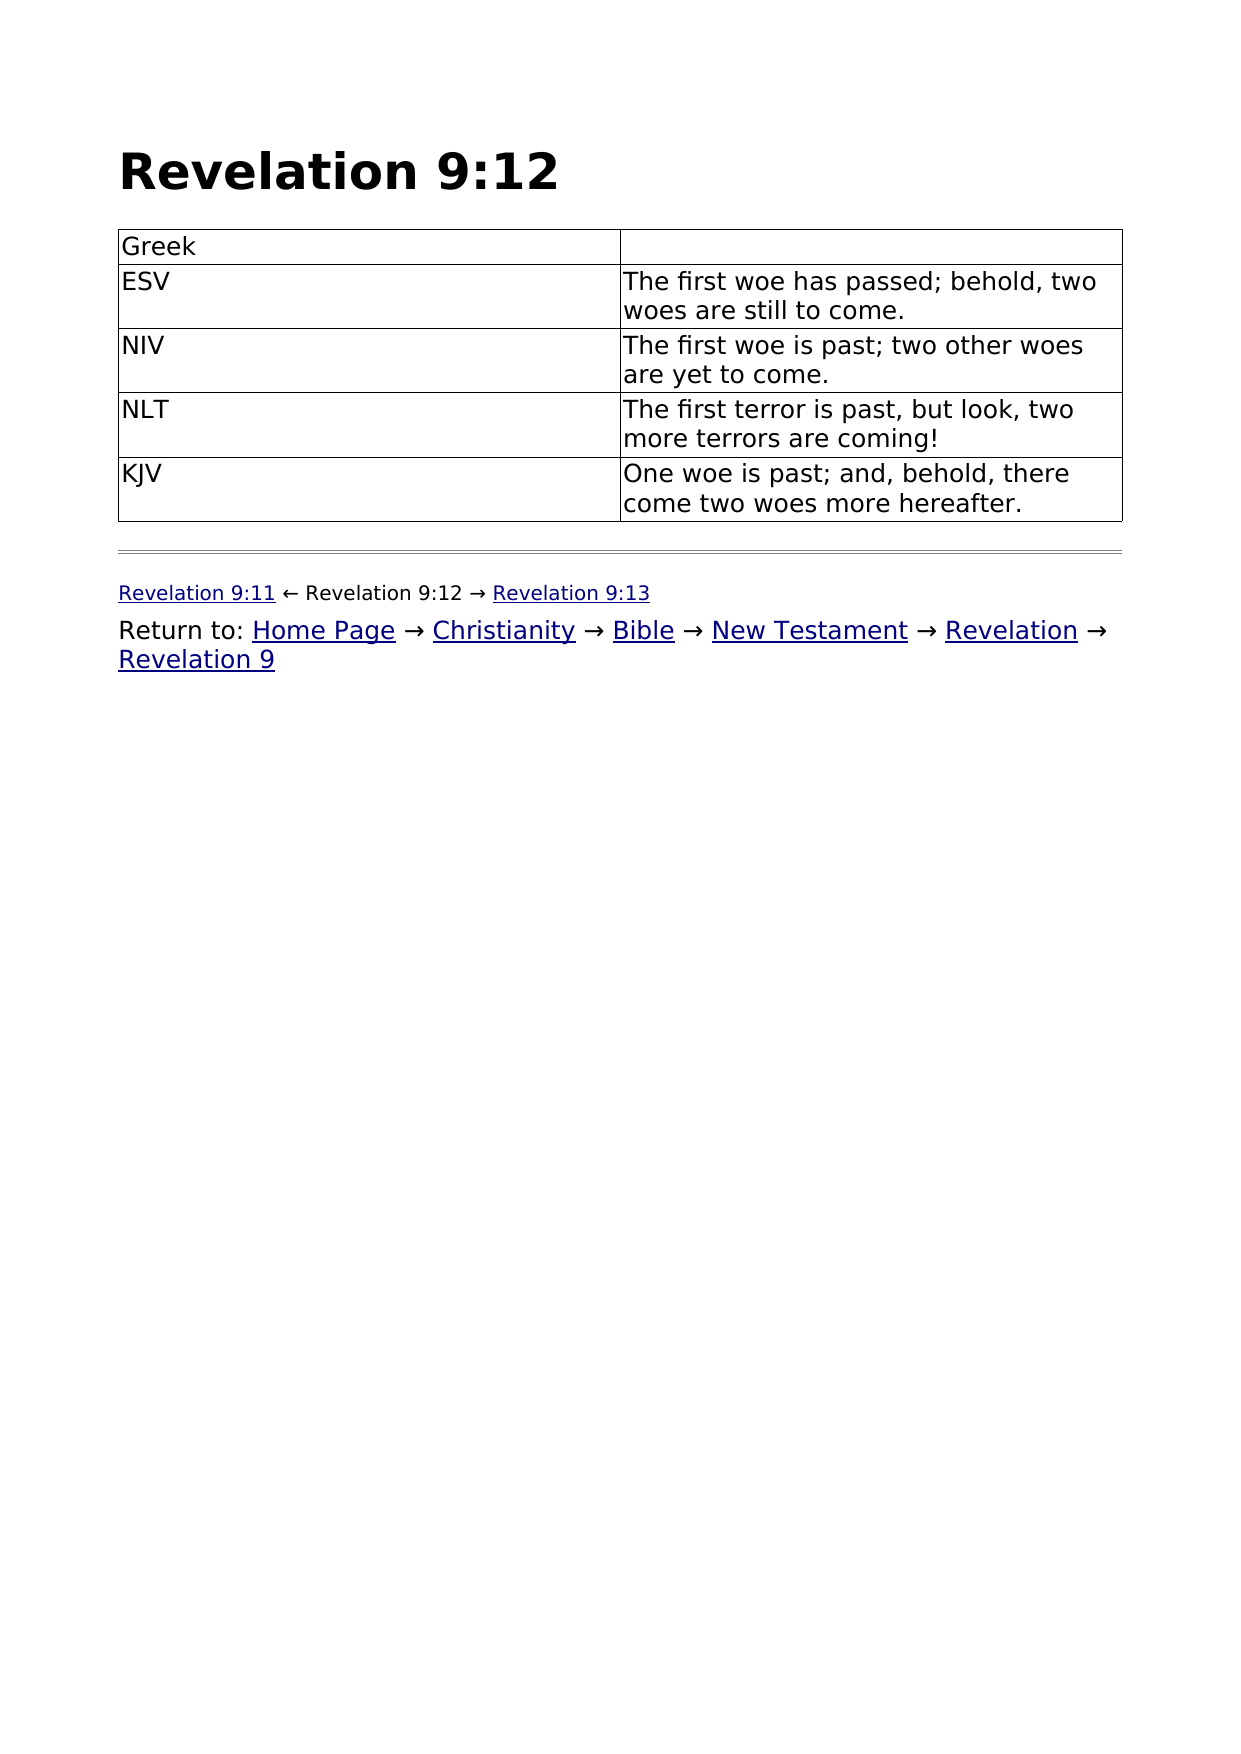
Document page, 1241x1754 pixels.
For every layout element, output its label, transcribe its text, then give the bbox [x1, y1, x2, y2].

table_header [621, 230, 1122, 264]
text Return to: Home Page → Christianity → Bible → New Testament → Revelation → Revelation 9 [118, 616, 1122, 674]
table_cell The first terror is past, but look, two more terrors are coming! [621, 393, 1122, 457]
table_cell ESV [119, 265, 620, 328]
table_cell KJV [119, 458, 620, 521]
table_cell NLT [119, 393, 620, 457]
table_cell The first woe has passed; behold, two woes are still to come. [621, 265, 1122, 328]
subtitle Revelation 9:12 [118, 143, 1122, 201]
table_cell NIV [119, 329, 620, 392]
table_cell The first woe is past; two other woes are yet to come. [621, 329, 1122, 392]
table_cell One woe is past; and, behold, there come two woes more hereafter. [621, 458, 1122, 521]
text Revelation 9:11 ← Revelation 9:12 → Revelation 9:13 [118, 582, 1122, 616]
table_header Greek [119, 230, 620, 264]
